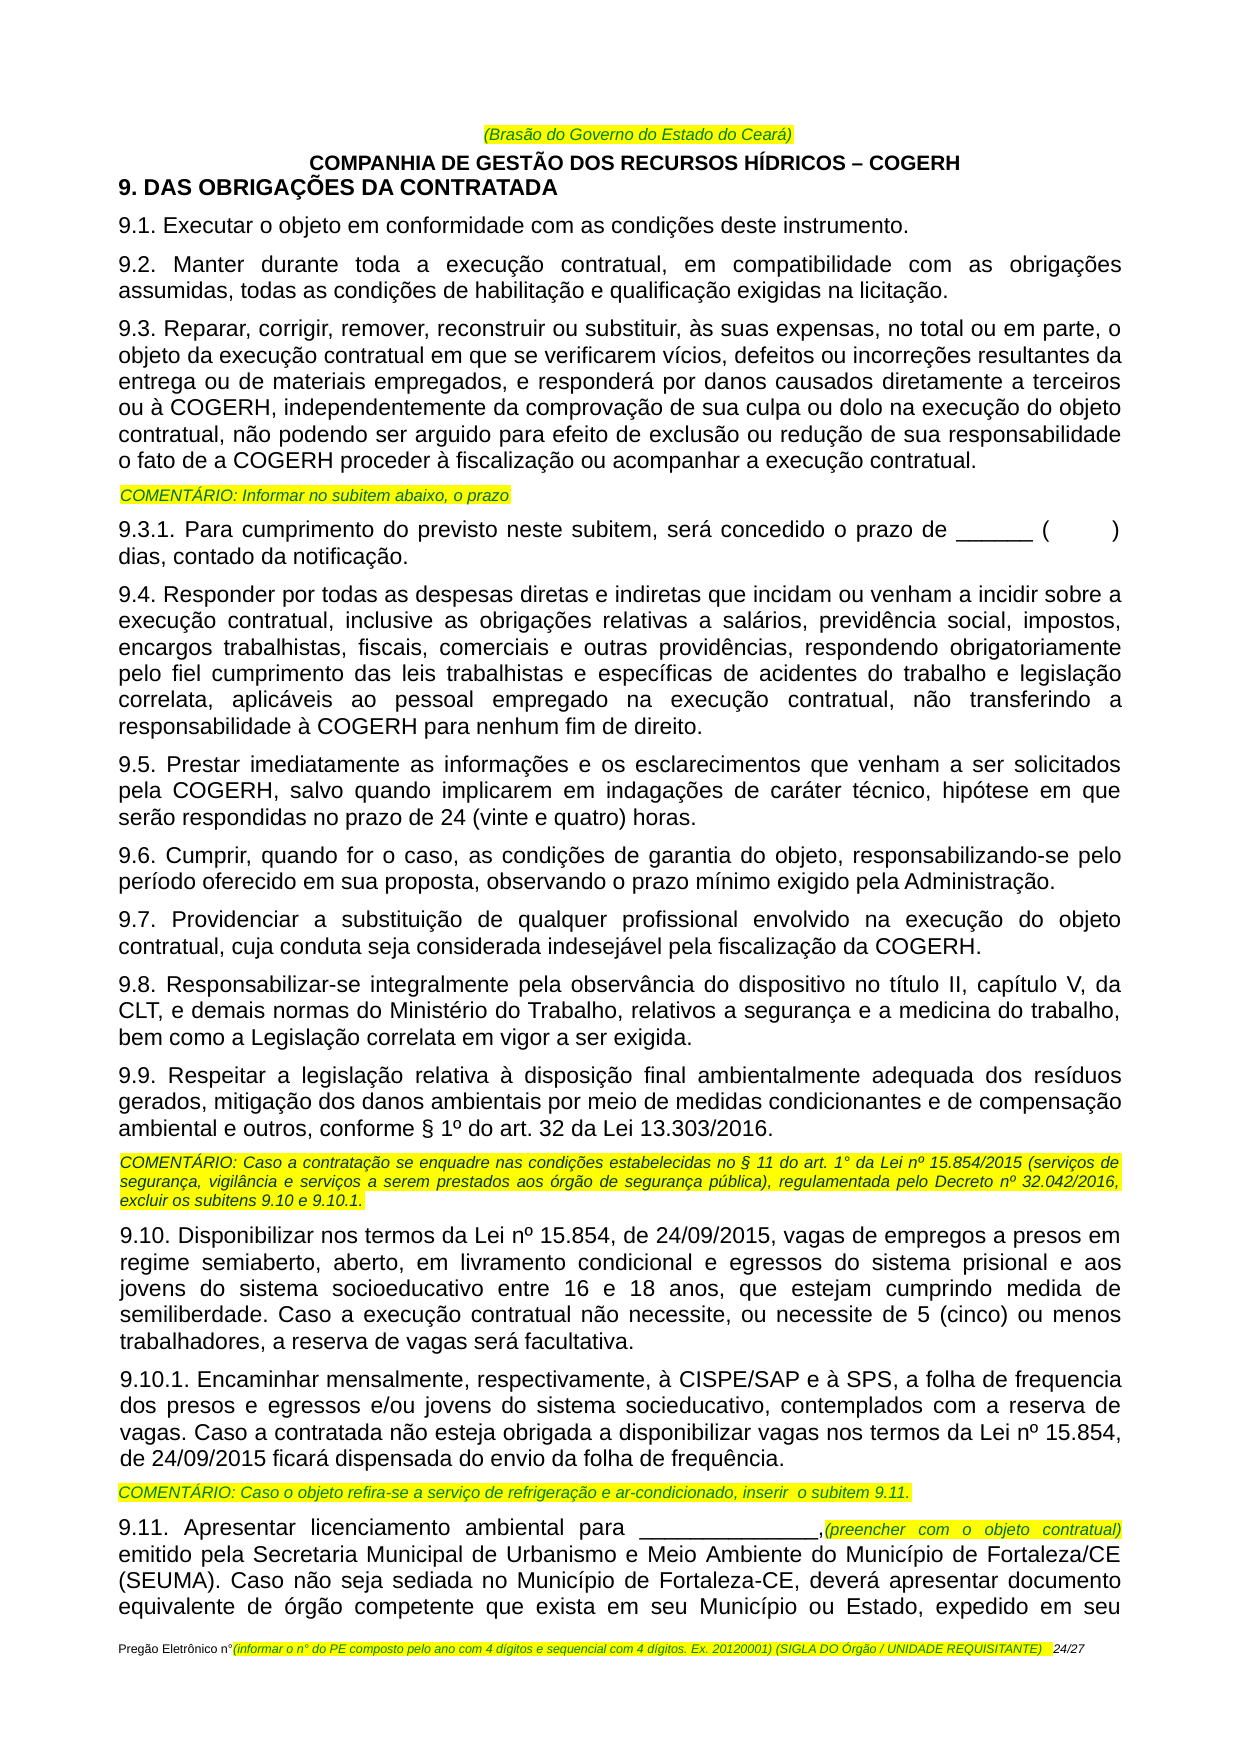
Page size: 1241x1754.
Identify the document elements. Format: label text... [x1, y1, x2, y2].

text 9.1. Executar o objeto em conformidade com as condições deste instrumento. [118, 212, 1122, 239]
text 9.7. Providenciar a substituição de qualquer profissional envolvido na execução do objeto contratual, cuja conduta seja considerada indesejável pela fiscalização da COGERH. [118, 906, 1122, 959]
text 9.3. Reparar, corrigir, remover, reconstruir ou substituir, às suas expensas, no total ou em parte, o objeto da execução contratual em que se verificarem vícios, defeitos ou incorreções resultantes da entrega ou de materiais empregados, e responderá por danos causados diretamente a terceiros ou à COGERH, independentemente da comprovação de sua culpa ou dolo na execução do objeto contratual, não podendo ser arguido para efeito de exclusão ou redução de sua responsabilidade o fato de a COGERH proceder à fiscalização ou acompanhar a execução contratual. [118, 315, 1122, 473]
text 9.2. Manter durante toda a execução contratual, em compatibilidade com as obrigações assumidas, todas as condições de habilitação e qualificação exigidas na licitação. [118, 251, 1122, 303]
text 9.9. Respeitar a legislação relativa à disposição final ambientalmente adequada dos resíduos gerados, mitigação dos danos ambientais por meio de medidas condicionantes e de compensação ambiental e outros, conforme § 1º do art. 32 da Lei 13.303/2016. [118, 1062, 1122, 1141]
text COMENTÁRIO: Caso o objeto refira-se a serviço de refrigeração e ar-condicionado, inserir o subitem 9.11. [118, 1483, 1120, 1502]
text COMENTÁRIO: Informar no subitem abaixo, o prazo [120, 485, 1122, 504]
text COMENTÁRIO: Caso a contratação se enquadre nas condições estabelecidas no § 11 do art. 1° da Lei nº 15.854/2015 (serviços de segurança, vigilância e serviços a serem prestados aos órgão de segurança pública), regulamentada pelo Decreto nº 32.042/2016, excluir os subitens 9.10 e 9.10.1. [119, 1153, 1122, 1210]
text 9.5. Prestar imediatamente as informações e os esclarecimentos que venham a ser solicitados pela COGERH, salvo quando implicarem em indagações de caráter técnico, hipótese em que serão respondidas no prazo de 24 (vinte e quatro) horas. [118, 751, 1122, 830]
text 9.10. Disponibilizar nos termos da Lei nº 15.854, de 24/09/2015, vagas de empregos a presos em regime semiaberto, aberto, em livramento condicional e egressos do sistema prisional e aos jovens do sistema socioeducativo entre 16 e 18 anos, que estejam cumprindo medida de semiliberdade. Caso a execução contratual não necessite, ou necessite de 5 (cinco) ou menos trabalhadores, a reserva de vagas será facultativa. [119, 1222, 1122, 1354]
text 9.3.1. Para cumprimento do previsto neste subitem, será concedido o prazo de ______ ( ) dias, contado da notificação. [118, 516, 1122, 569]
text 9. DAS OBRIGAÇÕES DA CONTRATADA [118, 174, 1122, 201]
text 9.4. Responder por todas as despesas diretas e indiretas que incidam ou venham a incidir sobre a execução contratual, inclusive as obrigações relativas a salários, previdência social, impostos, encargos trabalhistas, fiscais, comerciais e outras providências, respondendo obrigatoriamente pelo fiel cumprimento das leis trabalhistas e específicas de acidentes do trabalho e legislação correlata, aplicáveis ao pessoal empregado na execução contratual, não transferindo a responsabilidade à COGERH para nenhum fim de direito. [118, 581, 1122, 739]
text 9.6. Cumprir, quando for o caso, as condições de garantia do objeto, responsabilizando-se pelo período oferecido em sua proposta, observando o prazo mínimo exigido pela Administração. [118, 842, 1122, 894]
text 9.8. Responsabilizar-se integralmente pela observância do dispositivo no título II, capítulo V, da CLT, e demais normas do Ministério do Trabalho, relativos a segurança e a medicina do trabalho, bem como a Legislação correlata em vigor a ser exigida. [118, 971, 1122, 1050]
text 9.10.1. Encaminhar mensalmente, respectivamente, à CISPE/SAP e à SPS, a folha de frequencia dos presos e egressos e/ou jovens do sistema socieducativo, contemplados com a reserva de vagas. Caso a contratada não esteja obrigada a disponibilizar vagas nos termos da Lei nº 15.854, de 24/09/2015 ficará dispensada do envio da folha de frequência. [119, 1366, 1122, 1471]
text 9.11. Apresentar licenciamento ambiental para ______________,(preencher com o objeto contratual) emitido pela Secretaria Municipal de Urbanismo e Meio Ambiente do Município de Fortaleza/CE (SEUMA). Caso não seja sediada no Município de Fortaleza-CE, deverá apresentar documento equivalente de órgão competente que exista em seu Município ou Estado, expedido em seu [118, 1514, 1122, 1620]
